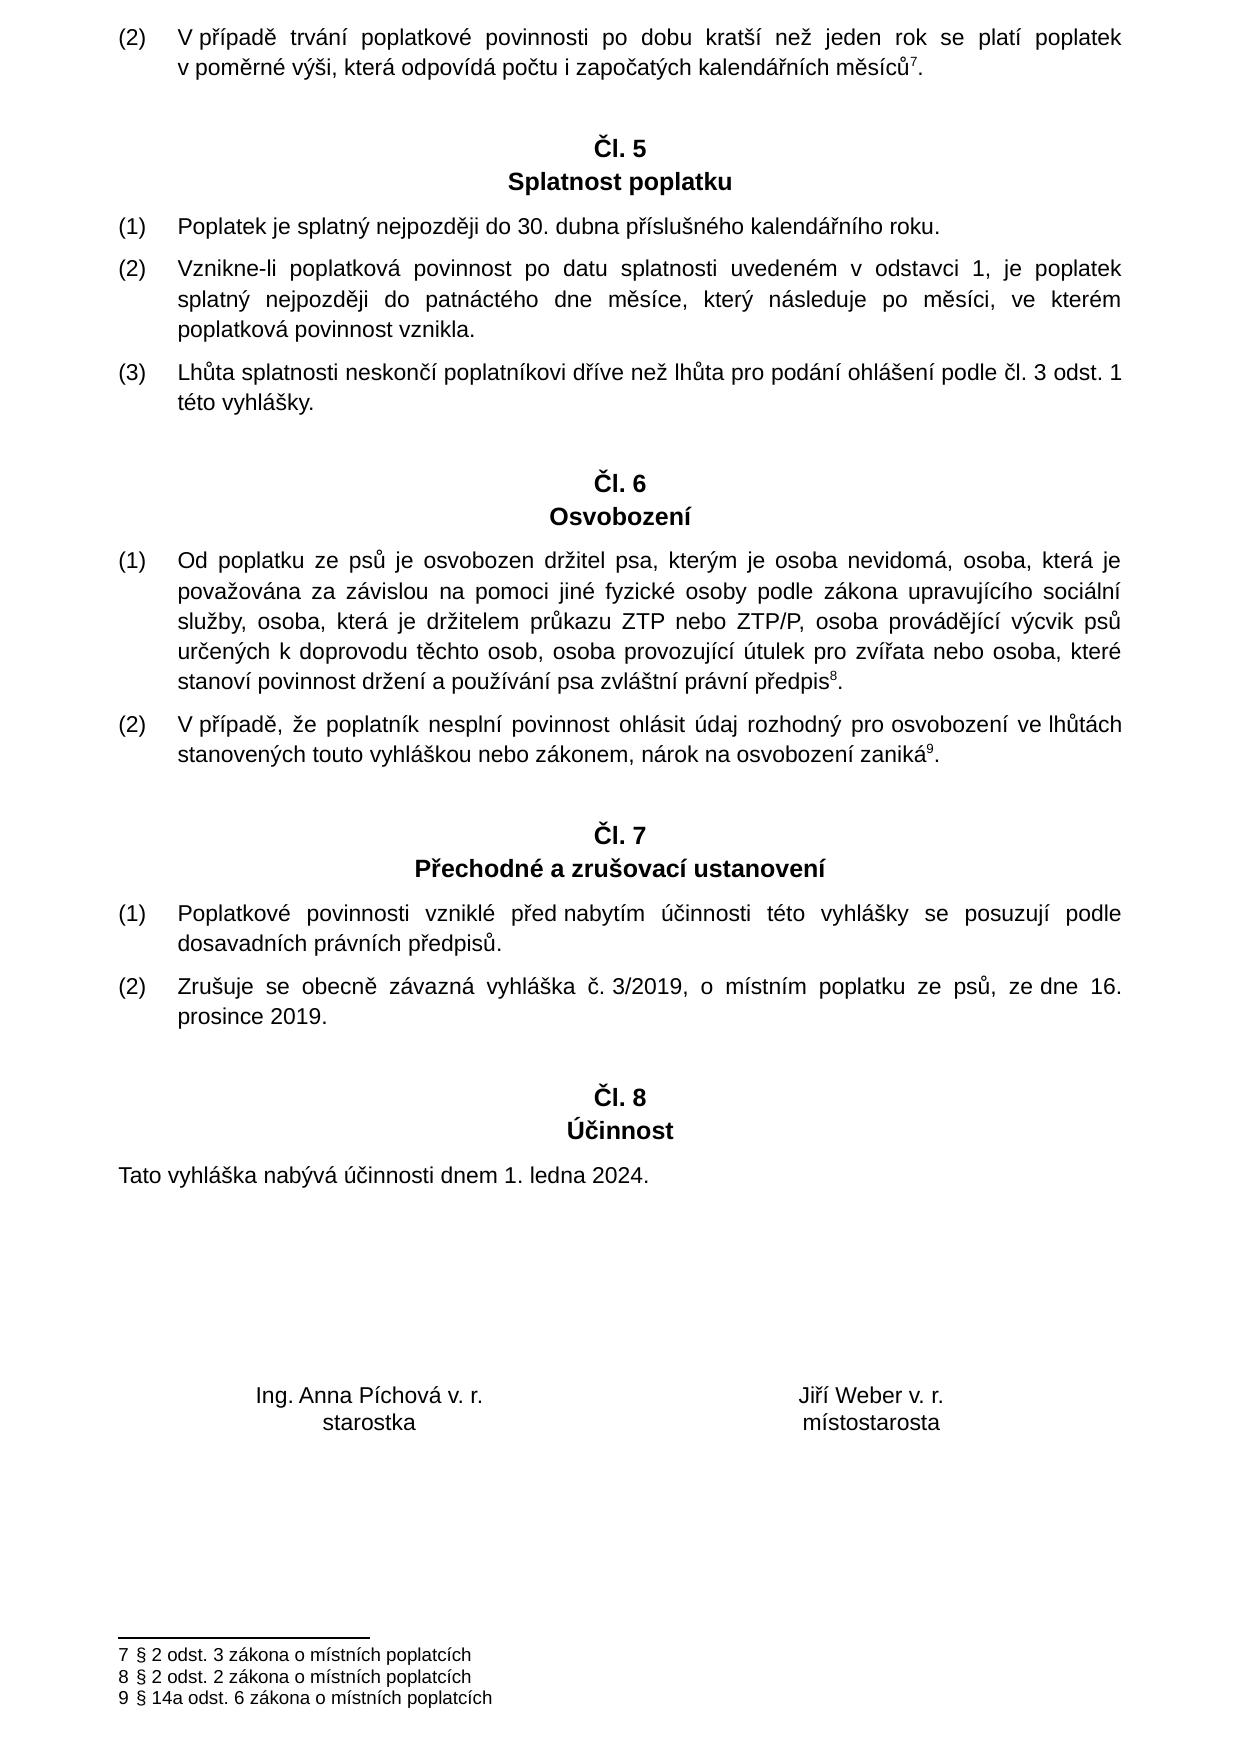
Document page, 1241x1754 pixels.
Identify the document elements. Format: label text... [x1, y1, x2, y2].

list V případě trvání poplatkové povinnosti po dobu kratší než jeden rok se platí poplatek v poměrné výši, která odpovídá počtu i započatých kalendářních měsíců. [118, 24, 1122, 80]
table_header Jiří Weber v. r. místostarosta [620, 1323, 1122, 1441]
list Zrušuje se obecně závazná vyhláška č. 3/2019, o místním poplatku ze psů, ze dne 16. prosince 2019. [118, 973, 1122, 1029]
list Vznikne-li poplatková povinnost po datu splatnosti uvedeném v odstavci 1, je poplatek splatný nejpozději do patnáctého dne měsíce, který následuje po měsíci, ve kterém poplatková povinnost vznikla. [118, 255, 1122, 342]
table_header Ing. Anna Píchová v. r. starostka [118, 1323, 620, 1441]
list Poplatek je splatný nejpozději do 30. dubna příslušného kalendářního roku. [118, 213, 1122, 239]
table_cell [620, 1441, 1122, 1559]
list § 2 odst. 3 zákona o místních poplatcích [118, 1644, 1122, 1666]
subtitle Čl. 7 Přechodné a zrušovací ustanovení [118, 821, 1122, 883]
list § 2 odst. 2 zákona o místních poplatcích [118, 1666, 1122, 1687]
list § 14a odst. 6 zákona o místních poplatcích [118, 1687, 1122, 1709]
list Lhůta splatnosti neskončí poplatníkovi dříve než lhůta pro podání ohlášení podle čl. 3 odst. 1 této vyhlášky. [118, 358, 1122, 415]
list Poplatkové povinnosti vzniklé před nabytím účinnosti této vyhlášky se posuzují podle dosavadních právních předpisů. [118, 900, 1122, 956]
subtitle Čl. 8 Účinnost [118, 1083, 1122, 1145]
subtitle Čl. 6 Osvobození [118, 469, 1122, 531]
text Tato vyhláška nabývá účinnosti dnem 1. ledna 2024. [118, 1162, 1122, 1188]
table_cell [118, 1441, 620, 1559]
list Od poplatku ze psů je osvobozen držitel psa, kterým je osoba nevidomá, osoba, která je považována za závislou na pomoci jiné fyzické osoby podle zákona upravujícího sociální služby, osoba, která je držitelem průkazu ZTP nebo ZTP/P, osoba provádějící výcvik psů určených k doprovodu těchto osob, osoba provozující útulek pro zvířata nebo osoba, které stanoví povinnost držení a používání psa zvláštní právní předpis. [118, 547, 1122, 694]
subtitle Čl. 5 Splatnost poplatku [118, 134, 1122, 196]
list V případě, že poplatník nesplní povinnost ohlásit údaj rozhodný pro osvobození ve lhůtách stanovených touto vyhláškou nebo zákonem, nárok na osvobození zaniká. [118, 711, 1122, 767]
